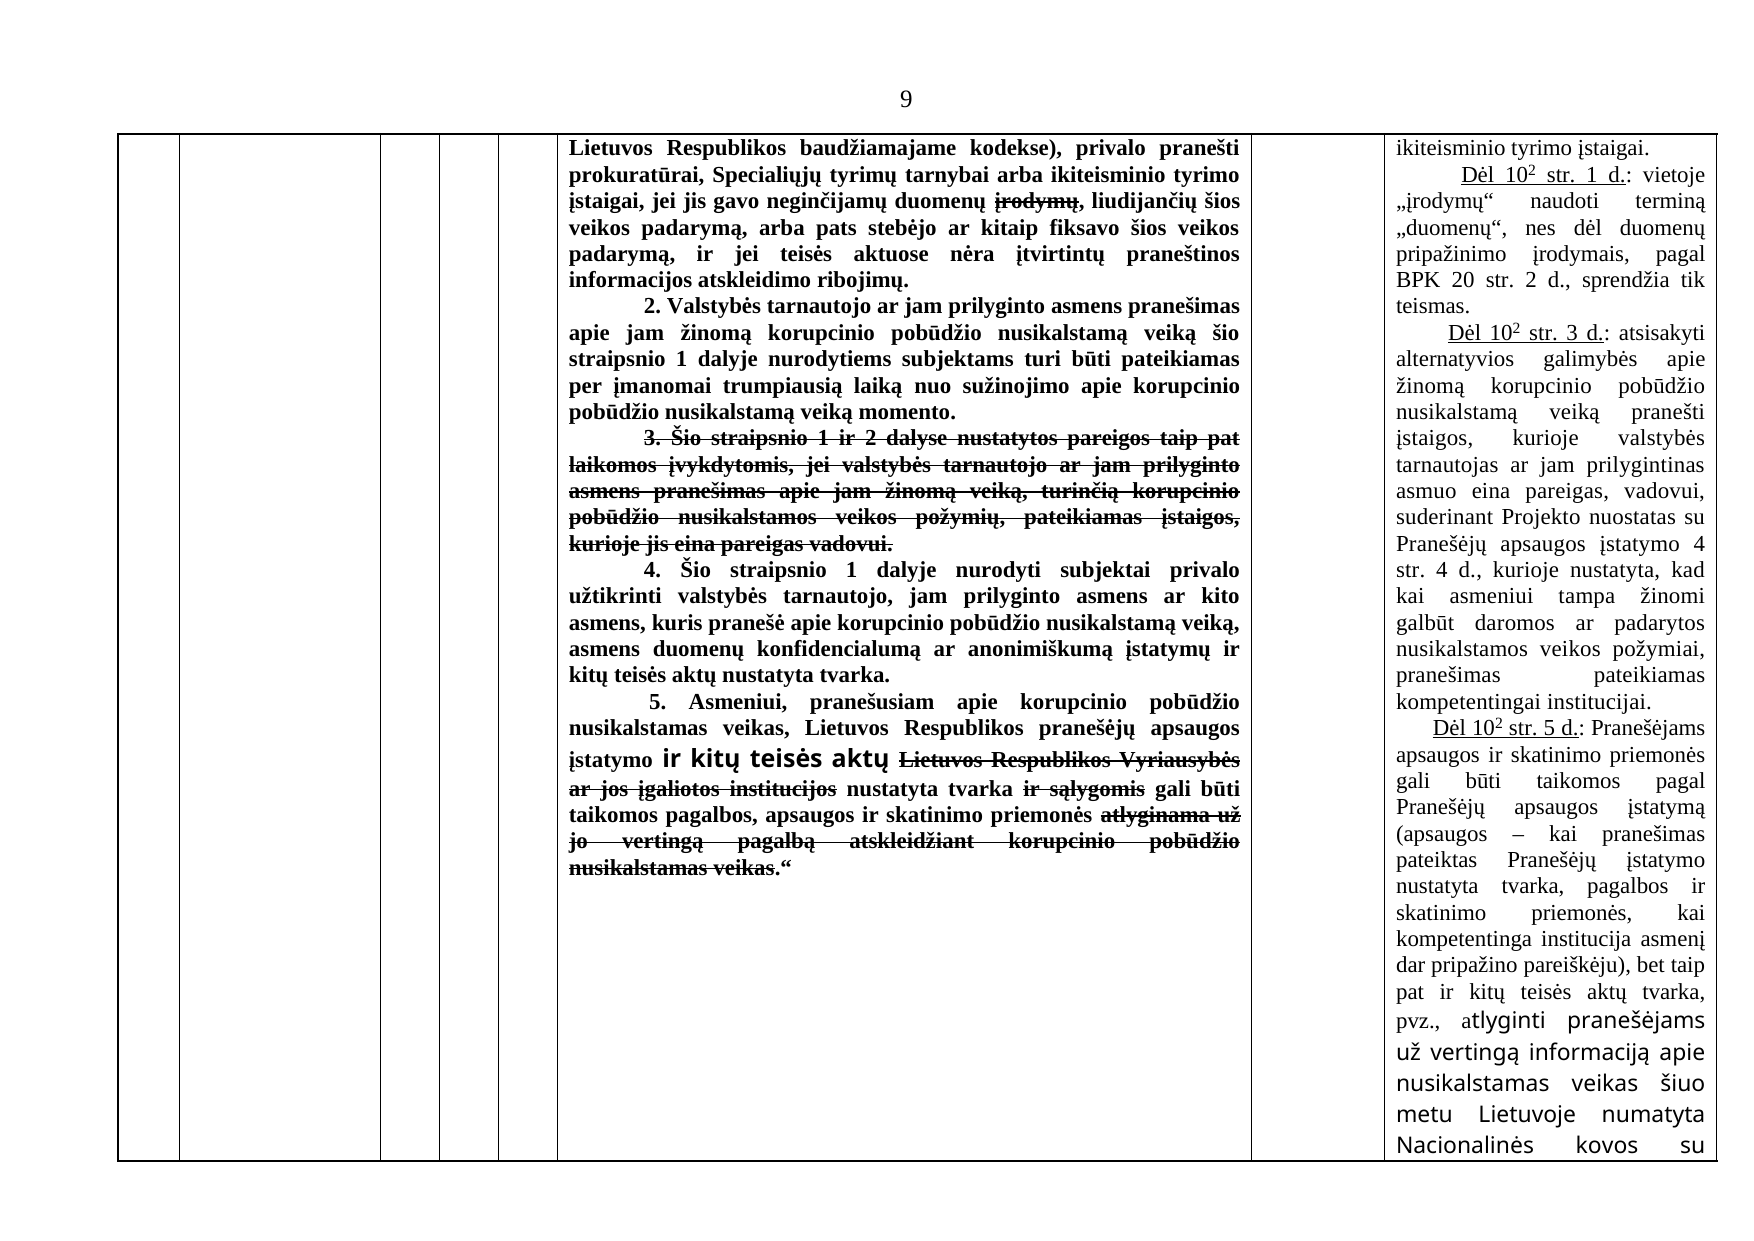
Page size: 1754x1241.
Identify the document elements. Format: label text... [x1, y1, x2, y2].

table_cell Lietuvos Respublikos baudžiamajame kodekse), privalo pranešti prokuratūrai, Specialiųjų tyrimų tarnybai arba ikiteisminio tyrimo įstaigai, jei jis gavo neginčijamų duomenų įrodymų, liudijančių šios veikos padarymą, arba pats stebėjo ar kitaip fiksavo šios veikos padarymą, ir jei teisės aktuose nėra įtvirtintų praneštinos informacijos atskleidimo ribojimų. 2. Valstybės tarnautojo ar jam prilyginto asmens pranešimas apie jam žinomą korupcinio pobūdžio nusikalstamą veiką šio straipsnio 1 dalyje nurodytiems subjektams turi būti pateikiamas per įmanomai trumpiausią laiką nuo sužinojimo apie korupcinio pobūdžio nusikalstamą veiką momento. 3. Šio straipsnio 1 ir 2 dalyse nustatytos pareigos taip pat laikomos įvykdytomis, jei valstybės tarnautojo ar jam prilyginto asmens pranešimas apie jam žinomą veiką, turinčią korupcinio pobūdžio nusikalstamos veikos požymių, pateikiamas įstaigos, kurioje jis eina pareigas vadovui. 4. Šio straipsnio 1 dalyje nurodyti subjektai privalo užtikrinti valstybės tarnautojo, jam prilyginto asmens ar kito asmens, kuris pranešė apie korupcinio pobūdžio nusikalstamą veiką, asmens duomenų konfidencialumą ar anonimiškumą įstatymų ir kitų teisės aktų nustatyta tvarka. 5. Asmeniui, pranešusiam apie korupcinio pobūdžio nusikalstamas veikas, Lietuvos Respublikos pranešėjų apsaugos įstatymo ir kitų teisės aktų Lietuvos Respublikos Vyriausybės ar jos įgaliotos institucijos nustatyta tvarka ir sąlygomis gali būti taikomos pagalbos, apsaugos ir skatinimo priemonės atlyginama už jo vertingą pagalbą atskleidžiant korupcinio pobūdžio nusikalstamas veikas.“ [558, 135, 1251, 1160]
table_cell [1252, 135, 1384, 1160]
table_cell [180, 135, 380, 1160]
table_cell [119, 135, 179, 1160]
table_cell [499, 135, 557, 1160]
table_cell ikiteisminio tyrimo įstaigai. Dėl 102 str. 1 d.: vietoje „įrodymų“ naudoti terminą „duomenų“, nes dėl duomenų pripažinimo įrodymais, pagal BPK 20 str. 2 d., sprendžia tik teismas. Dėl 102 str. 3 d.: atsisakyti alternatyvios galimybės apie žinomą korupcinio pobūdžio nusikalstamą veiką pranešti įstaigos, kurioje valstybės tarnautojas ar jam prilygintinas asmuo eina pareigas, vadovui, suderinant Projekto nuostatas su Pranešėjų apsaugos įstatymo 4 str. 4 d., kurioje nustatyta, kad kai asmeniui tampa žinomi galbūt daromos ar padarytos nusikalstamos veikos požymiai, pranešimas pateikiamas kompetentingai institucijai. Dėl 102 str. 5 d.: Pranešėjams apsaugos ir skatinimo priemonės gali būti taikomos pagal Pranešėjų apsaugos įstatymą (apsaugos – kai pranešimas pateiktas Pranešėjų įstatymo nustatyta tvarka, pagalbos ir skatinimo priemonės, kai kompetentinga institucija asmenį dar pripažino pareiškėju), bet taip pat ir kitų teisės aktų tvarka, pvz., atlyginti pranešėjams už vertingą informaciją apie nusikalstamas veikas šiuo metu Lietuvoje numatyta Nacionalinės kovos su [1385, 135, 1716, 1160]
table_cell [440, 135, 498, 1160]
table_cell [381, 135, 439, 1160]
